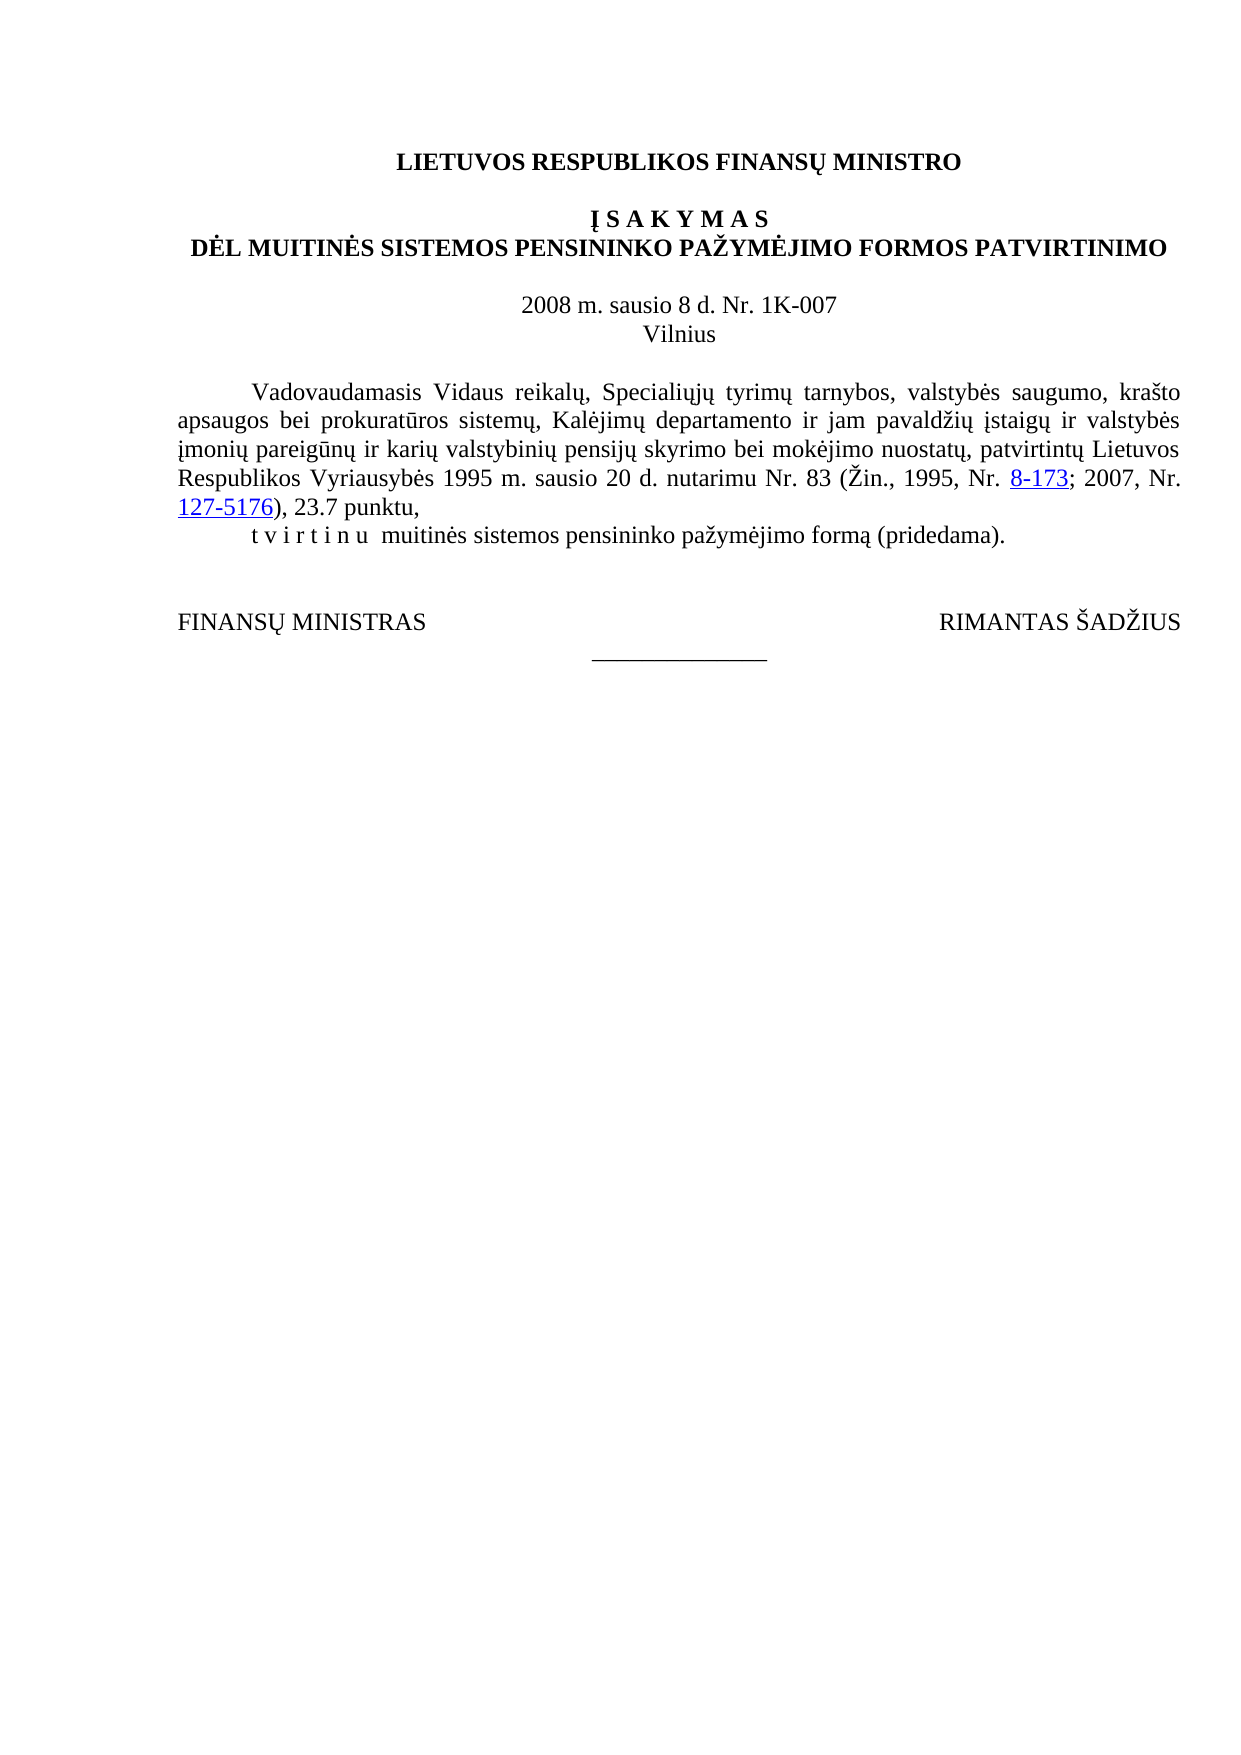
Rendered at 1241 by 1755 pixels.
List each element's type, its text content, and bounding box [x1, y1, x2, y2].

text tvirtinu muitinės sistemos pensininko pažymėjimo formą (pridedama). [177, 521, 1181, 549]
text Į S A K Y M A S [177, 204, 1181, 233]
text 2008 m. sausio 8 d. Nr. 1K-007 [177, 291, 1181, 319]
text ______________ [177, 636, 1181, 664]
text LIETUVOS RESPUBLIKOS FINANSŲ MINISTRO [177, 147, 1181, 176]
text DĖL MUITINĖS SISTEMOS PENSININKO PAŽYMĖJIMO FORMOS PATVIRTINIMO [177, 233, 1181, 262]
text FINANSŲ MINISTRAS RIMANTAS ŠADŽIUS [177, 607, 1181, 636]
text Vadovaudamasis Vidaus reikalų, Specialiųjų tyrimų tarnybos, valstybės saugumo, krašto apsaugos bei prokuratūros sistemų, Kalėjimų departamento ir jam pavaldžių įstaigų ir valstybės įmonių pareigūnų ir karių valstybinių pensijų skyrimo bei mokėjimo nuostatų, patvirtintų Lietuvos Respublikos Vyriausybės 1995 m. sausio 20 d. nutarimu Nr. 83 (Žin., 1995, Nr. 8-173; 2007, Nr. 127-5176), 23.7 punktu, [177, 377, 1181, 521]
text Vilnius [177, 319, 1181, 348]
